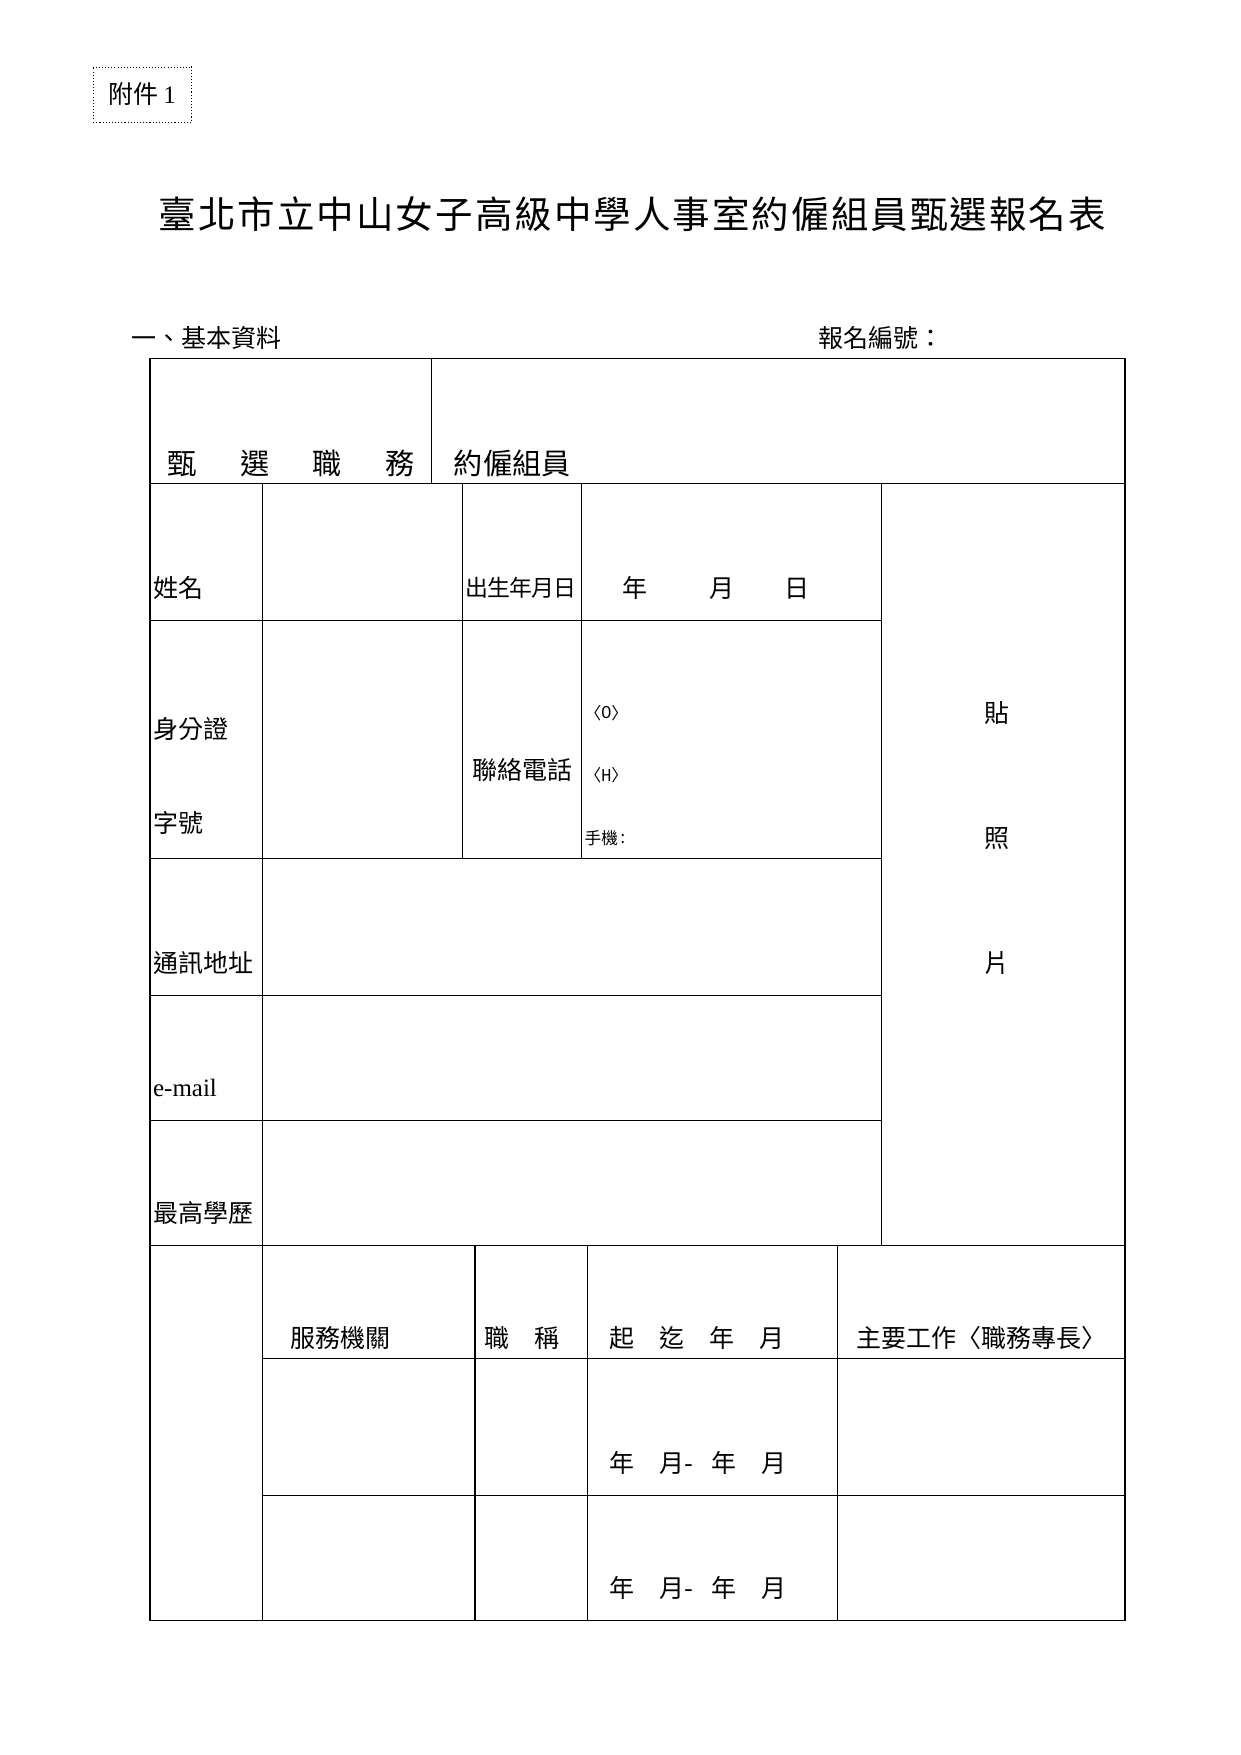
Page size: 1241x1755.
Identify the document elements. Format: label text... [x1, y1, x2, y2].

table_cell [263, 996, 881, 1120]
text 附件1 [108, 74, 176, 111]
table_cell e-mail [151, 996, 262, 1120]
table_cell [476, 1496, 587, 1620]
table_header 約僱組員 [432, 359, 1124, 483]
table_cell 起 迄 年 月 [588, 1246, 837, 1358]
table_cell [476, 1359, 587, 1495]
table_cell 最高學歷 [151, 1121, 262, 1245]
table_cell 年 月 日 [582, 484, 881, 620]
text 一、基本資料 報名編號： [131, 295, 1144, 358]
table_cell 貼 照 片 [882, 484, 1124, 1245]
table_cell [838, 1359, 1124, 1495]
table_cell [263, 1359, 474, 1495]
table_cell 通訊地址 [151, 859, 262, 995]
text 臺北市立中山女子高級中學人事室約僱組員甄選報名表 [158, 170, 1144, 233]
table_cell 主要工作〈職務專長〉 [838, 1246, 1124, 1358]
table_cell [263, 621, 462, 858]
table_cell 年 月- 年 月 [588, 1359, 837, 1495]
table_cell [263, 859, 881, 995]
table_cell 年 月- 年 月 [588, 1496, 837, 1620]
table_cell 聯絡電話 [463, 621, 581, 858]
table_cell 〈O〉 〈H〉 手機: [582, 621, 881, 858]
table_cell [838, 1496, 1124, 1620]
table_cell [263, 484, 462, 620]
table_cell [263, 1496, 474, 1620]
table_header 甄 選 職 務 [151, 359, 431, 483]
table_cell 身分證 字號 [151, 621, 262, 858]
table_cell 出生年月日 [463, 484, 581, 620]
table_cell [263, 1121, 881, 1245]
table_cell 職 稱 [476, 1246, 587, 1358]
table_cell 姓名 [151, 484, 262, 620]
table_cell 服務機關 [263, 1246, 474, 1358]
table_cell [151, 1246, 262, 1620]
